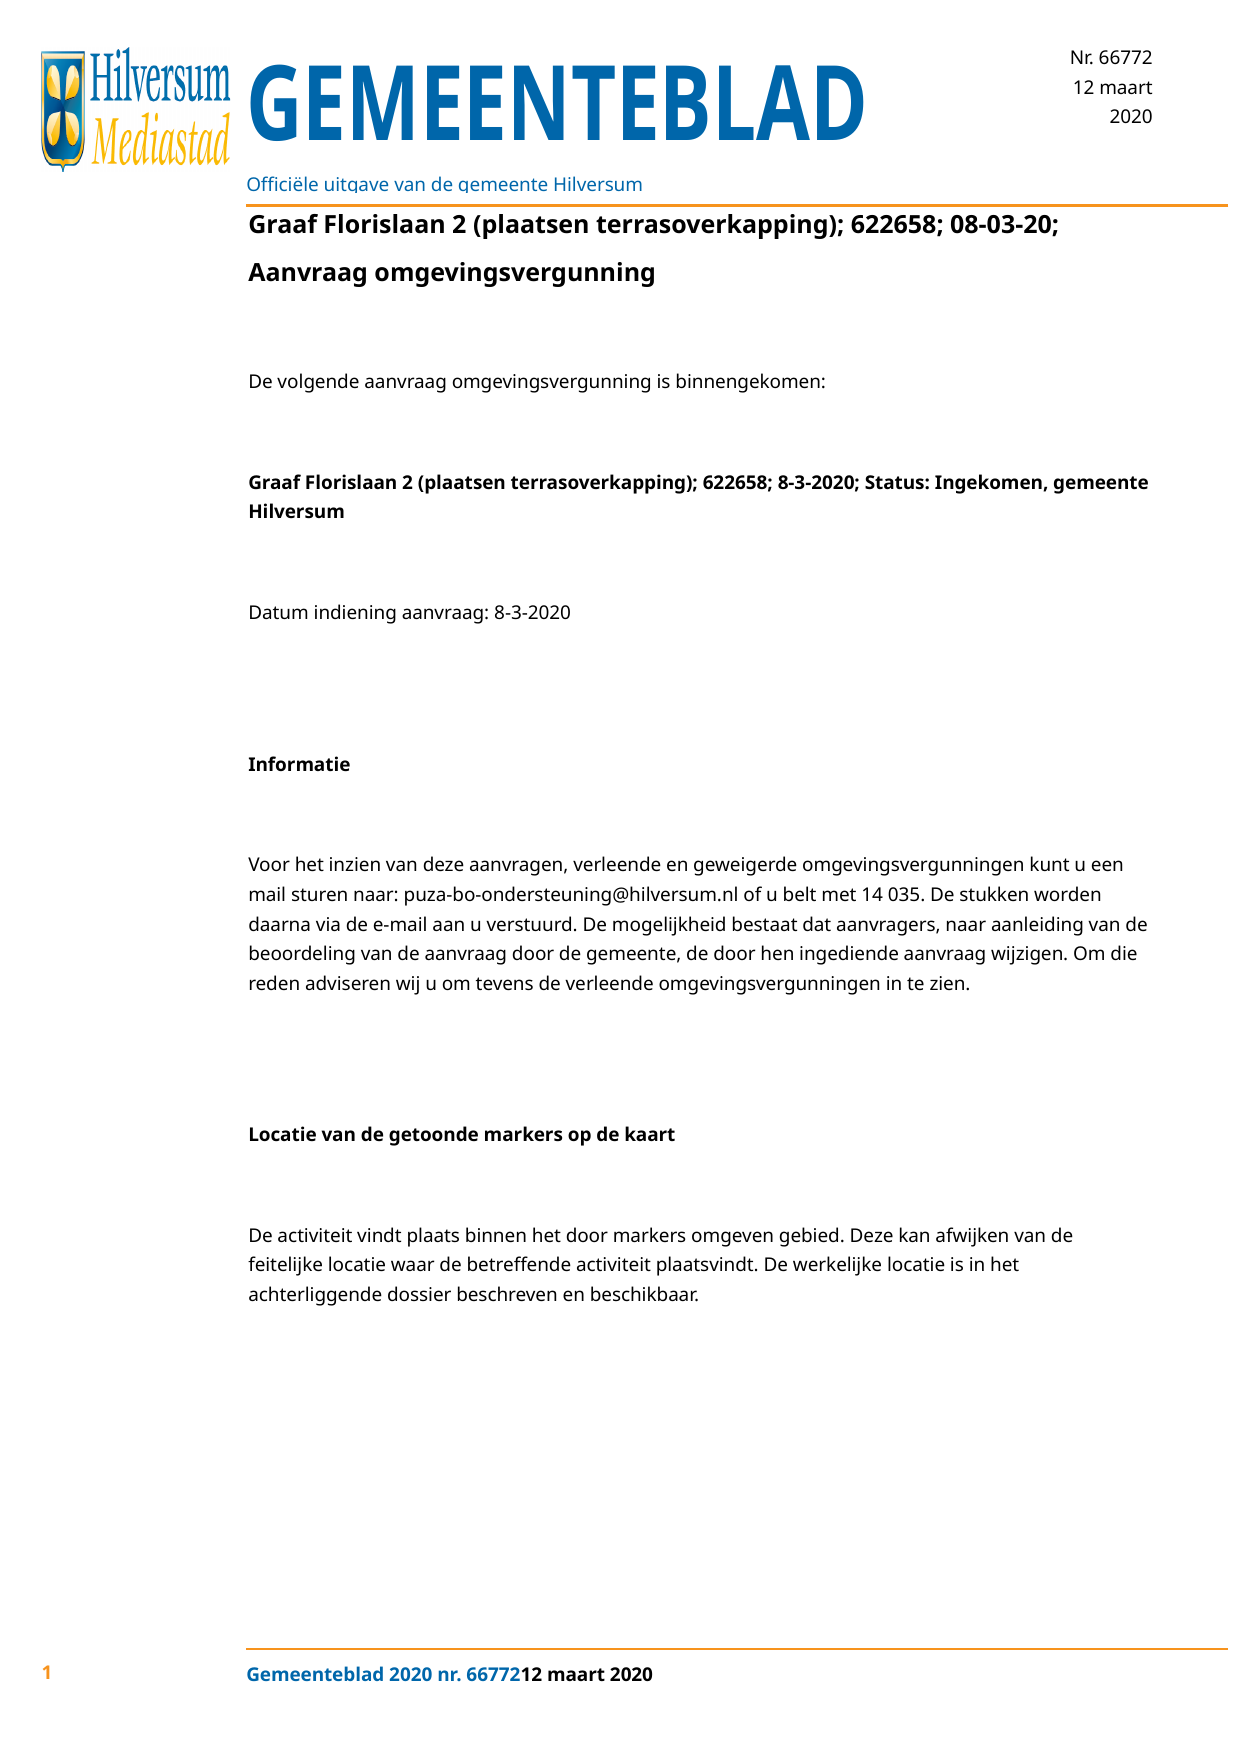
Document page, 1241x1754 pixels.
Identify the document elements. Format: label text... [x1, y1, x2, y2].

text Datum indiening aanvraag: 8-3-2020 [248, 599, 1152, 625]
text Voor het inzien van deze aanvragen, verleende en geweigerde omgevingsvergunningen kunt u een mail sturen naar: puza-bo-ondersteuning@hilversum.nl of u belt met 14 035. De stukken worden daarna via de e-mail aan u verstuurd. De mogelijkheid bestaat dat aanvragers, naar aanleiding van de beoordeling van de aanvraag door de gemeente, de door hen ingediende aanvraag wijzigen. Om die reden adviseren wij u om tevens de verleende omgevingsvergunningen in te zien. [248, 852, 1152, 996]
text Locatie van de getoonde markers op de kaart [248, 1121, 1152, 1147]
text Graaf Florislaan 2 (plaatsen terrasoverkapping); 622658; 8-3-2020; Status: Ingekomen, gemeente Hilversum [248, 469, 1152, 524]
text Informatie [248, 751, 1152, 777]
picture [41, 47, 231, 172]
text De activiteit vindt plaats binnen het door markers omgeven gebied. Deze kan afwijken van de feitelijke locatie waar de betreffende activiteit plaatsvindt. De werkelijke locatie is in het achterliggende dossier beschreven en beschikbaar. [248, 1222, 1152, 1307]
text De volgende aanvraag omgevingsvergunning is binnengekomen: [248, 368, 1152, 394]
text Graaf Florislaan 2 (plaatsen terrasoverkapping); 622658; 08-03-20; Aanvraag omgevingsvergunning [248, 207, 1152, 288]
